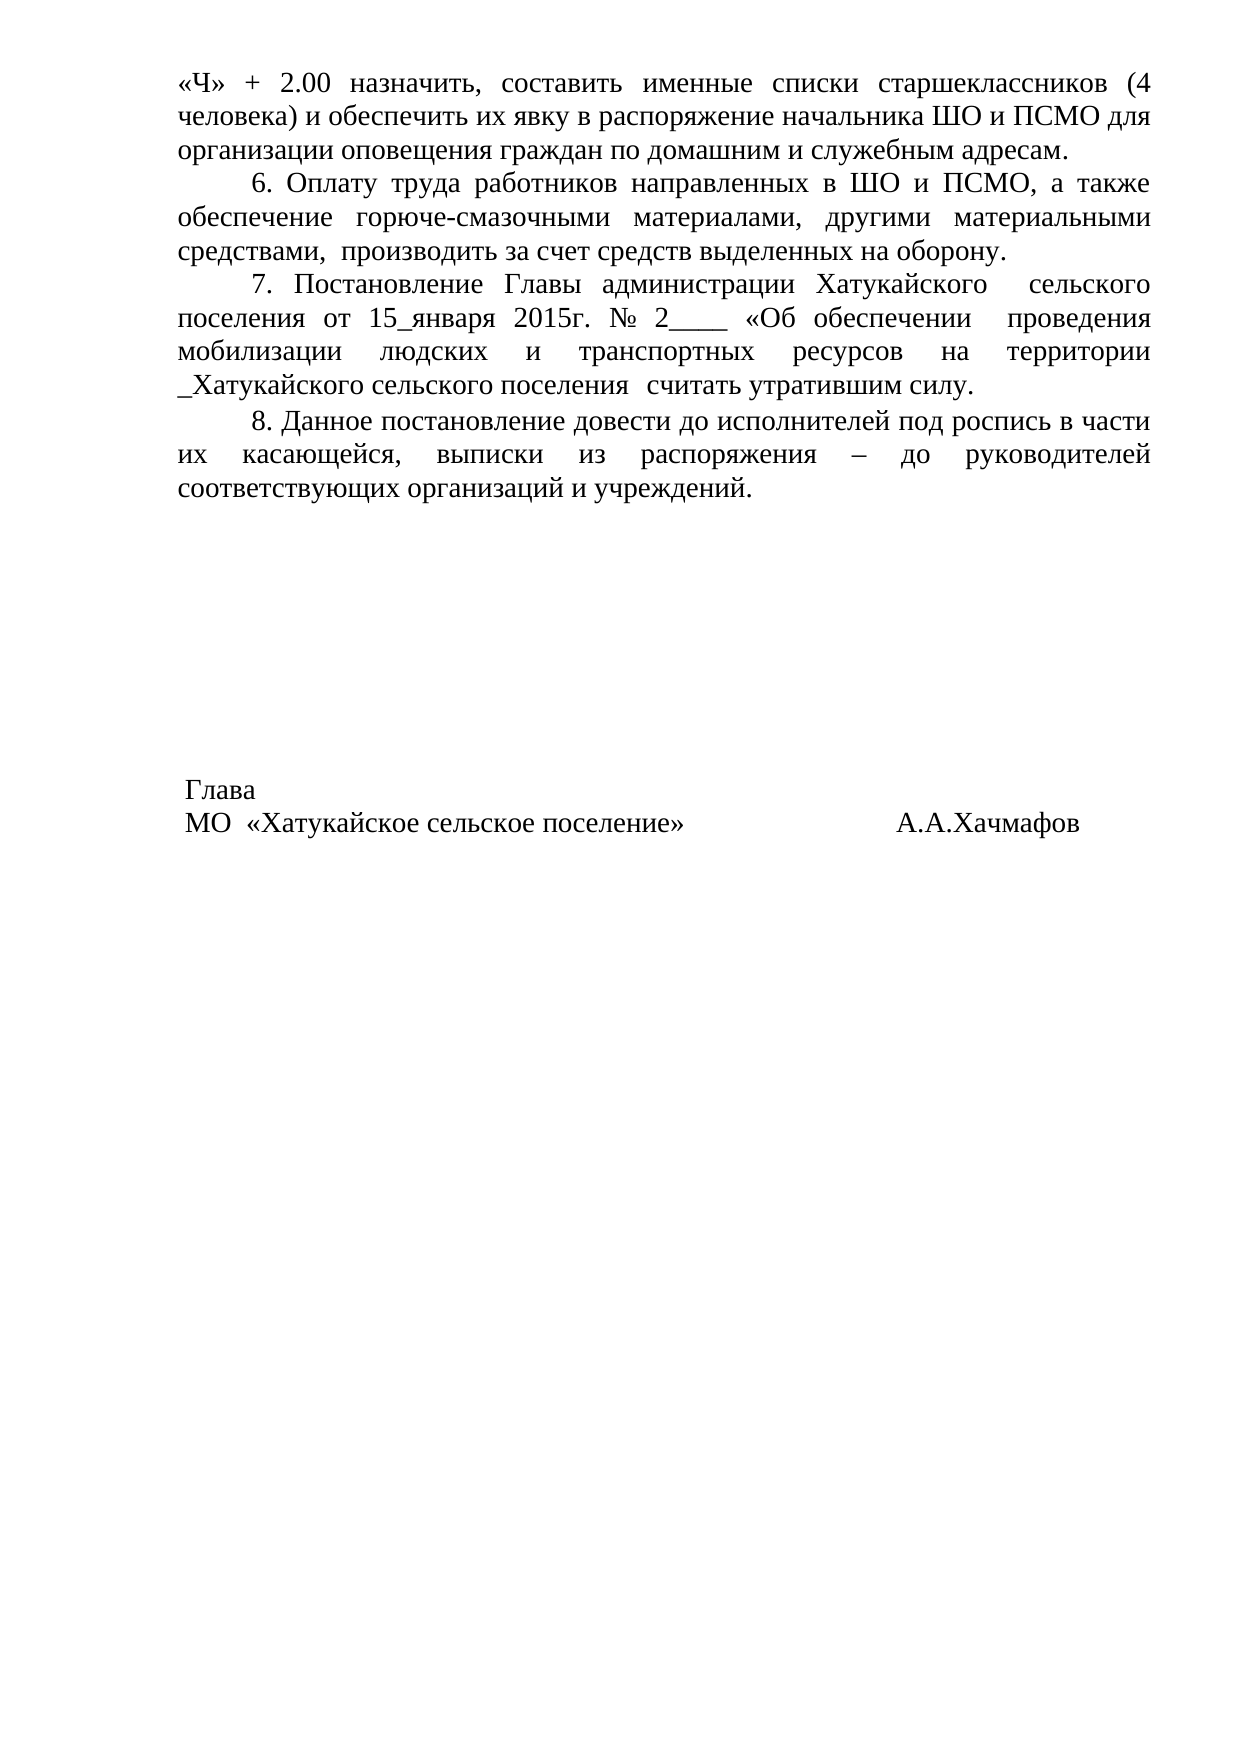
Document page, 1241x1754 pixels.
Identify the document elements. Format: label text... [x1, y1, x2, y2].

subtitle МО «Хатукайское сельское поселение» А.А.Хачмафов [177, 805, 1152, 839]
text 6. Оплату труда работников направленных в ШО и ПСМО, а также обеспечение горюче-смазочными материалами, другими материальными средствами, производить за счет средств выделенных на оборону. [177, 166, 1152, 266]
subtitle Глава [177, 772, 1152, 805]
text 7. Постановление Главы администрации Хатукайского сельского поселения от 15_января 2015г. № 2____ «Об обеспечении проведения мобилизации людских и транспортных ресурсов на территории _Хатукайского сельского поселения считать утратившим силу. [177, 266, 1152, 403]
text 8. Данное постановление довести до исполнителей под роспись в части их касающейся, выписки из распоряжения – до руководителей соответствующих организаций и учреждений. [177, 403, 1152, 503]
text «Ч» + 2.00 назначить, составить именные списки старшеклассников (4 человека) и обеспечить их явку в распоряжение начальника ШО и ПСМО для организации оповещения граждан по домашним и служебным адресам. [177, 65, 1152, 166]
